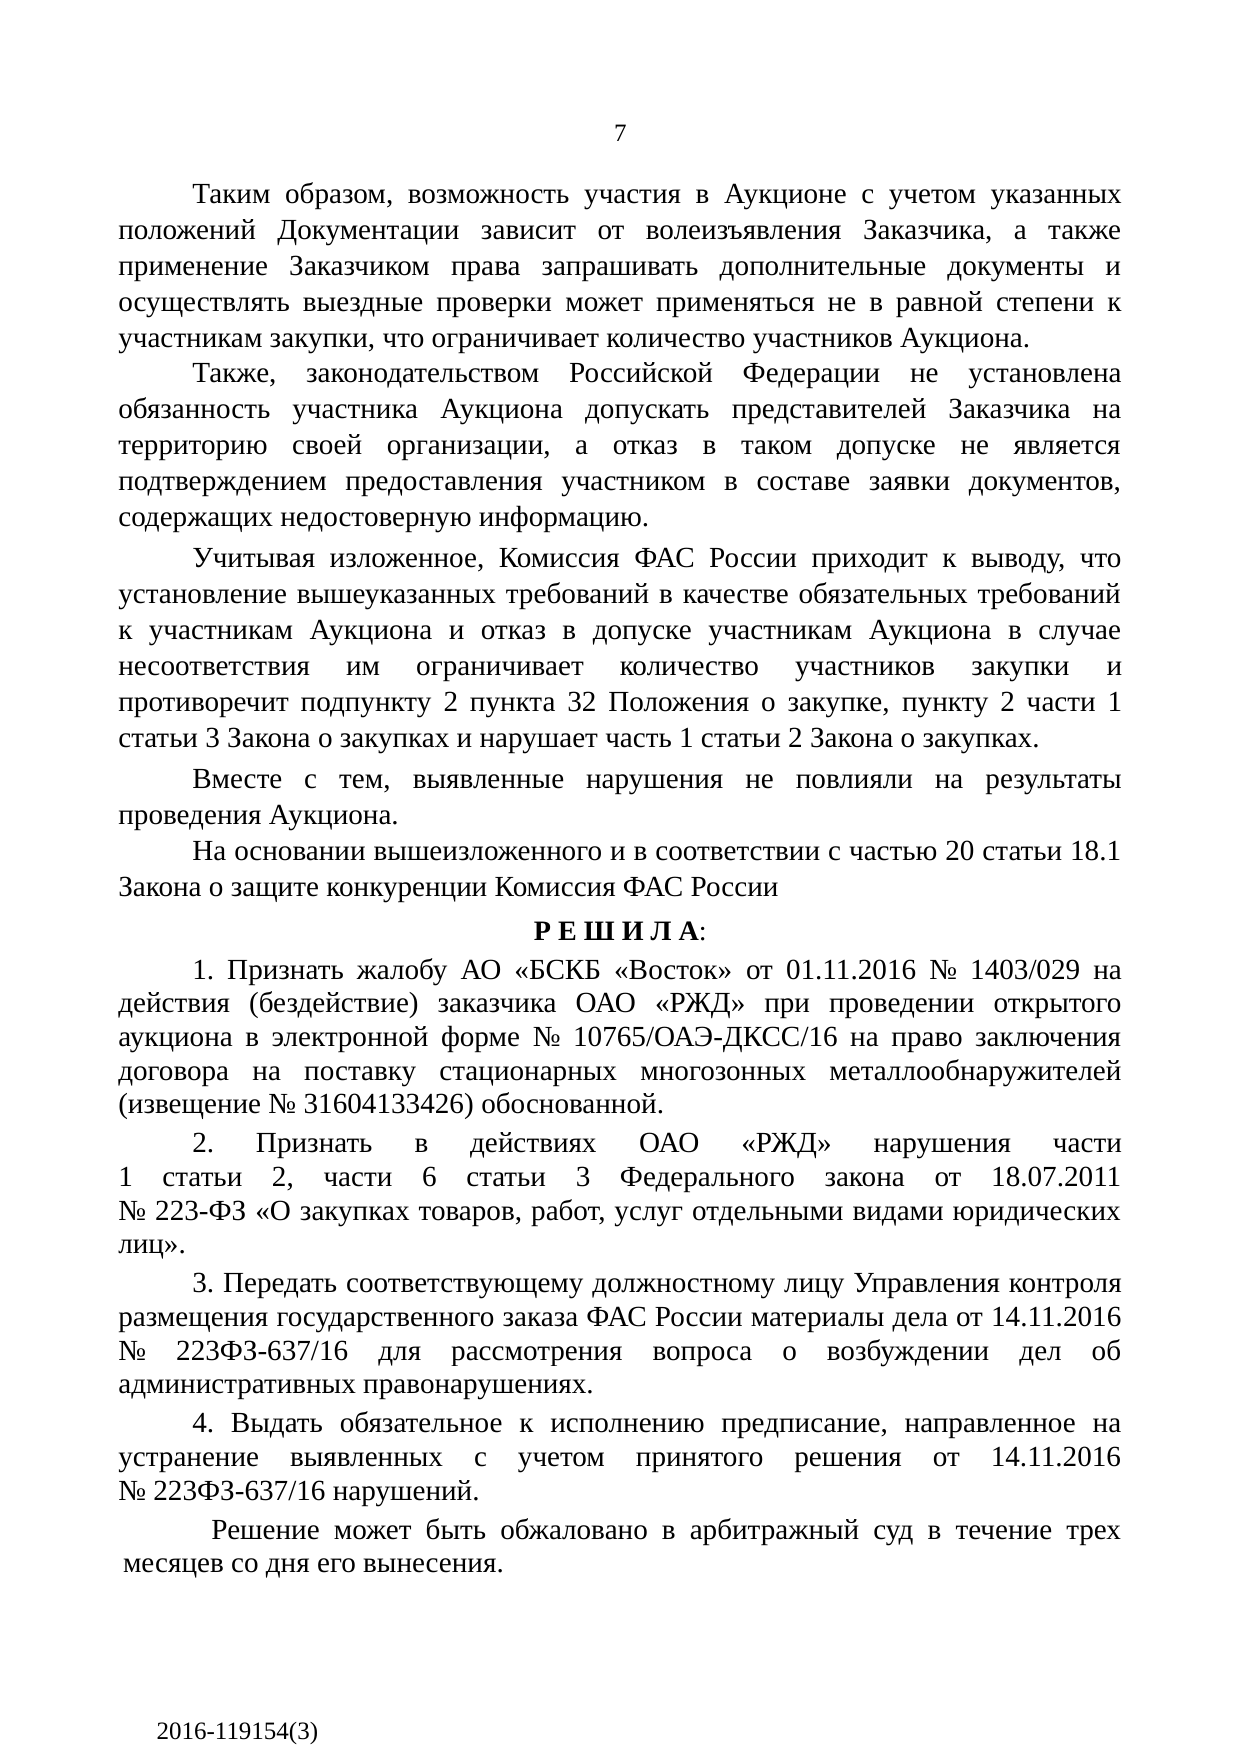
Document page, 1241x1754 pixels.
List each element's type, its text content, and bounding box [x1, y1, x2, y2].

text Таким образом, возможность участия в Аукционе с учетом указанных положений Документации зависит от волеизъявления Заказчика, а также применение Заказчиком права запрашивать дополнительные документы и осуществлять выездные проверки может применяться не в равной степени к участникам закупки, что ограничивает количество участников Аукциона. Также, законодательством Российской Федерации не установлена обязанность участника Аукциона допускать представителей Заказчика на территорию своей организации, а отказ в таком допуске не является подтверждением предоставления участником в составе заявки документов, содержащих недостоверную информацию. [118, 176, 1122, 532]
text Учитывая изложенное, Комиссия ФАС России приходит к выводу, что установление вышеуказанных требований в качестве обязательных требований к участникам Аукциона и отказ в допуске участникам Аукциона в случае несоответствия им ограничивает количество участников закупки и противоречит подпункту 2 пункта 32 Положения о закупке, пункту 2 части 1 статьи 3 Закона о закупках и нарушает часть 1 статьи 2 Закона о закупках. [118, 541, 1122, 753]
text 1. Признать жалобу АО «БСКБ «Восток» от 01.11.2016 № 1403/029 на действия (бездействие) заказчика ОАО «РЖД» при проведении открытого аукциона в электронной форме № 10765/ОАЭ-ДКСС/16 на право заключения договора на поставку стационарных многозонных металлообнаружителей (извещение № 31604133426) обоснованной. [118, 952, 1122, 1120]
text Вместе с тем, выявленные нарушения не повлияли на результаты проведения Аукциона. На основании вышеизложенного и в соответствии с частью 20 статьи 18.1 Закона о защите конкуренции Комиссия ФАС России [118, 762, 1122, 903]
text 3. Передать соответствующему должностному лицу Управления контроля размещения государственного заказа ФАС России материалы дела от 14.11.2016 № 223ФЗ-637/16 для рассмотрения вопроса о возбуждении дел об административных правонарушениях. [118, 1266, 1122, 1400]
text Р Е Ш И Л А: [118, 914, 1122, 946]
text 4. Выдать обязательное к исполнению предписание, направленное на устранение выявленных с учетом принятого решения от 14.11.2016 № 223ФЗ-637/16 нарушений. [118, 1406, 1122, 1506]
text Решение может быть обжаловано в арбитражный суд в течение трех месяцев со дня его вынесения. [123, 1512, 1122, 1579]
text 2. Признать в действиях ОАО «РЖД» нарушения части 1 статьи 2, части 6 статьи 3 Федерального закона от 18.07.2011 № 223-ФЗ «О закупках товаров, работ, услуг отдельными видами юридических лиц». [118, 1126, 1122, 1260]
